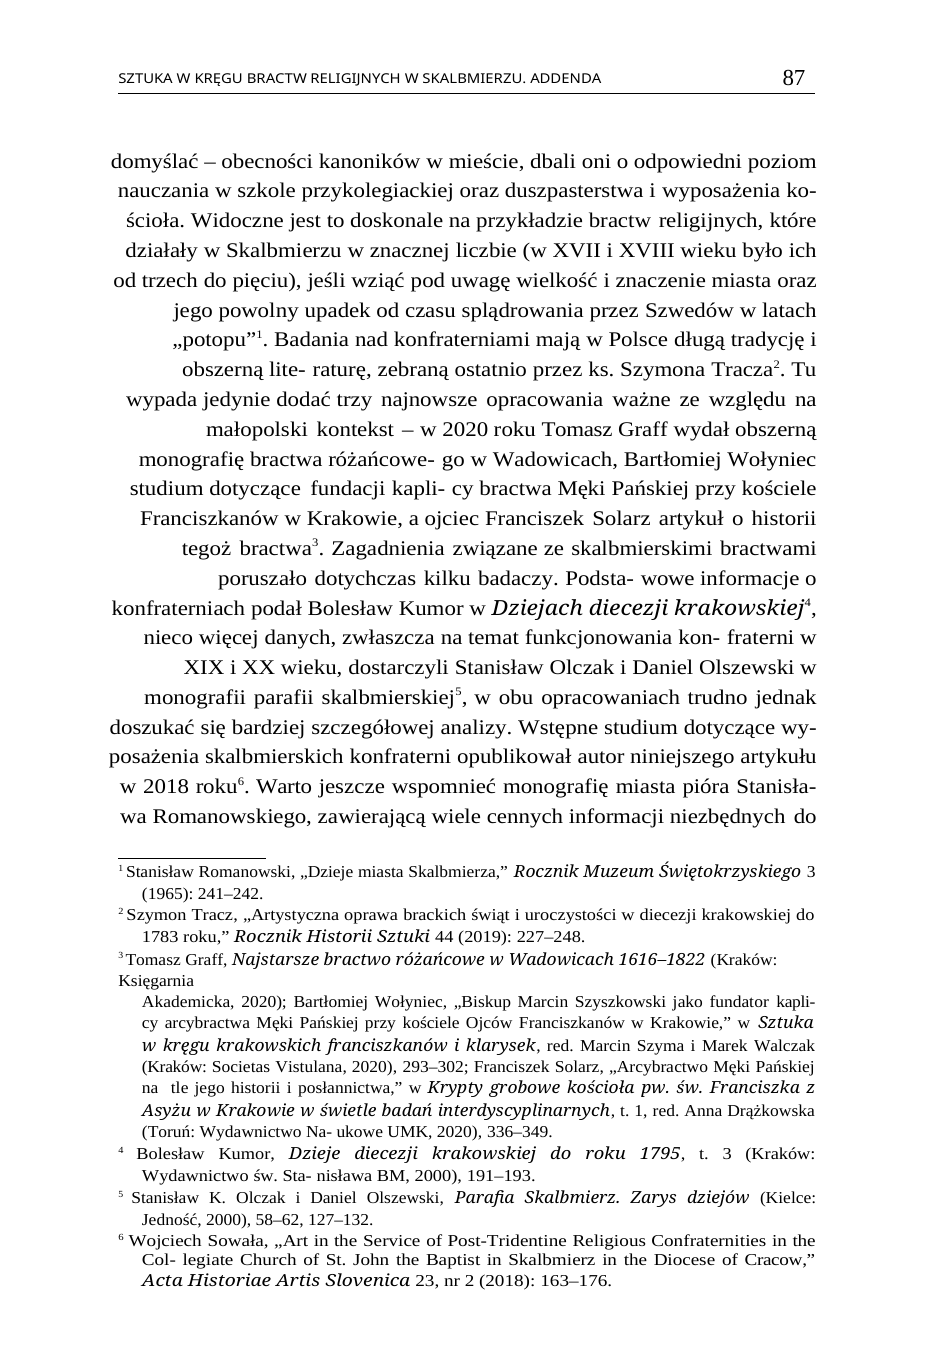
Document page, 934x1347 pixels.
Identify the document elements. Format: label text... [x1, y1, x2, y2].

text 3 Tomasz Graff, Najstarsze bractwo różańcowe w Wadowicach 1616–1822 (Kraków: Księgarnia [118, 948, 827, 990]
text 1 Stanisław Romanowski, „Dzieje miasta Skalbmierza,” Rocznik Muzeum Świętokrzyskiego 3 (1965): 241–242. [118, 855, 816, 903]
text 2 Szymon Tracz, „Artystyczna oprawa brackich świąt i uroczystości w diecezji krakowskiej do 1783 roku,” Rocznik Historii Sztuki 44 (2019): 227–248. [118, 905, 816, 948]
text domyślać – obecności kanoników w mieście, dbali oni o odpowiedni poziom nauczania w szkole przykolegiackiej oraz duszpasterstwa i wyposażenia ko- ścioła. Widoczne jest to doskonale na przykładzie bractw religijnych, które działały w Skalbmierzu w znacznej liczbie (w XVII i XVIII wieku było ich od trzech do pięciu), jeśli wziąć pod uwagę wielkość i znaczenie miasta oraz jego powolny upadek od czasu splądrowania przez Szwedów w latach „potopu”1. Badania nad konfraterniami mają w Polsce długą tradycję i obszerną lite- raturę, zebraną ostatnio przez ks. Szymona Tracza2. Tu wypada jedynie dodać trzy najnowsze opracowania ważne ze względu na małopolski kontekst – w 2020 roku Tomasz Graff wydał obszerną monografię bractwa różańcowe- go w Wadowicach, Bartłomiej Wołyniec studium dotyczące fundacji kapli- cy bractwa Męki Pańskiej przy kościele Franciszkanów w Krakowie, a ojciec Franciszek Solarz artykuł o historii tegoż bractwa3. Zagadnienia związane ze skalbmierskimi bractwami poruszało dotychczas kilku badaczy. Podsta- wowe informacje o konfraterniach podał Bolesław Kumor w Dziejach diecezji krakowskiej4, nieco więcej danych, zwłaszcza na temat funkcjonowania kon- fraterni w XIX i XX wieku, dostarczyli Stanisław Olczak i Daniel Olszewski w monografii parafii skalbmierskiej5, w obu opracowaniach trudno jednak doszukać się bardziej szczegółowej analizy. Wstępne studium dotyczące wy- posażenia skalbmierskich konfraterni opublikował autor niniejszego artykułu w 2018 roku6. Warto jeszcze wspomnieć monografię miasta pióra Stanisła- wa Romanowskiego, zawierającą wiele cennych informacji niezbędnych do [106, 144, 816, 829]
text 6 Wojciech Sowała, „Art in the Service of Post-Tridentine Religious Confraternities in the Col- legiate Church of St. John the Baptist in Skalbmierz in the Diocese of Cracow,” Acta Historiae Artis Slovenica 23, nr 2 (2018): 163–176. [118, 1231, 816, 1292]
text 5 Stanisław K. Olczak i Daniel Olszewski, Parafia Skalbmierz. Zarys dziejów (Kielce: Jedność, 2000), 58–62, 127–132. [118, 1186, 816, 1228]
text 4 Bolesław Kumor, Dzieje diecezji krakowskiej do roku 1795, t. 3 (Kraków: Wydawnictwo św. Sta- nisława BM, 2000), 191–193. [118, 1142, 816, 1185]
text Akademicka, 2020); Bartłomiej Wołyniec, „Biskup Marcin Szyszkowski jako fundator kapli- cy arcybractwa Męki Pańskiej przy kościele Ojców Franciszkanów w Krakowie,” w Sztuka w kręgu krakowskich franciszkanów i klarysek, red. Marcin Szyma i Marek Walczak (Kraków: Societas Vistulana, 2020), 293–302; Franciszek Solarz, „Arcybractwo Męki Pańskiej na tle jego historii i posłannictwa,” w Krypty grobowe kościoła pw. św. Franciszka z Asyżu w Krakowie w świetle badań interdyscyplinarnych, t. 1, red. Anna Drążkowska (Toruń: Wydawnictwo Na- ukowe UMK, 2020), 336–349. [142, 992, 816, 1141]
